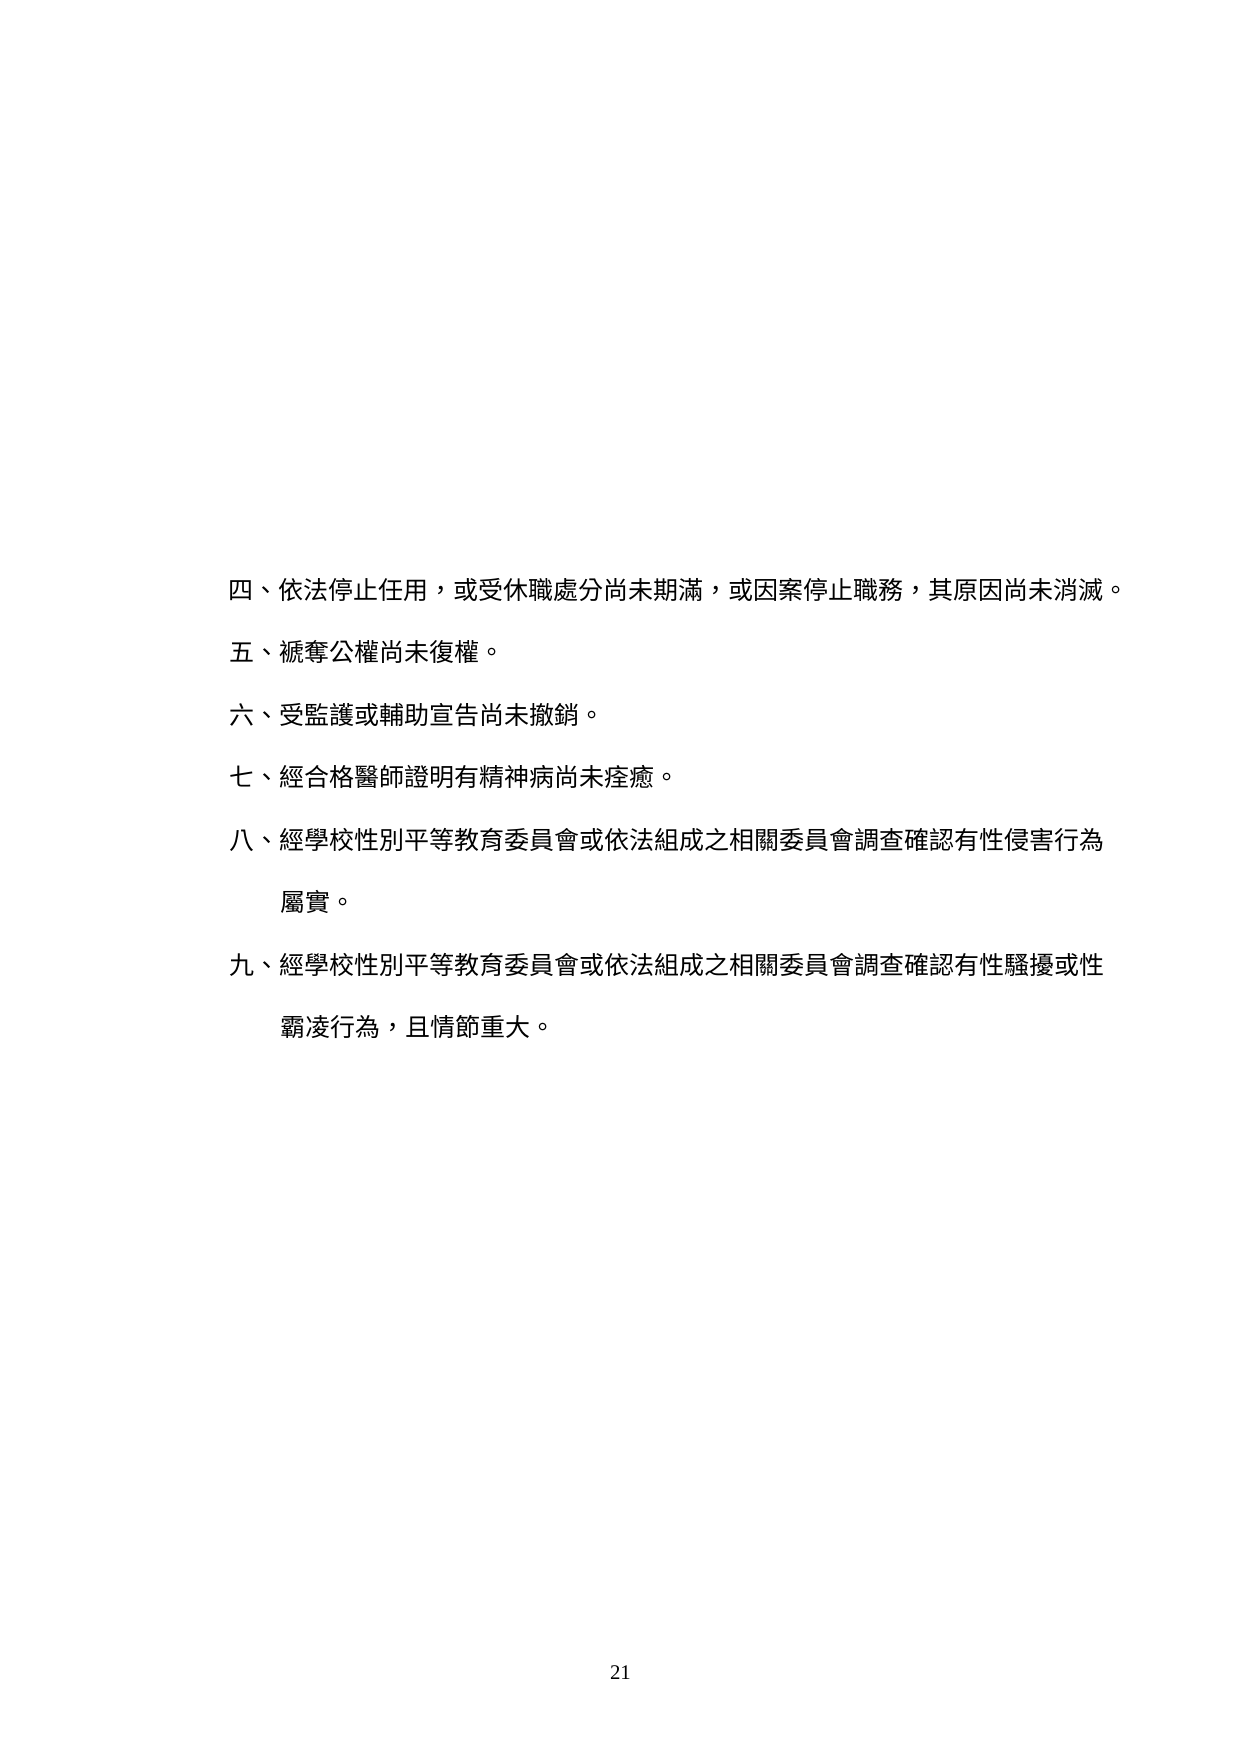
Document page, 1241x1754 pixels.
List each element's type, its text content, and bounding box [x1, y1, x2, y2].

text 九、經學校性別平等教育委員會或依法組成之相關委員會調查確認有性騷擾或性 霸凌行為，且情節重大。 [229, 922, 1122, 1047]
text 七、經合格醫師證明有精神病尚未痊癒。 [118, 734, 1122, 797]
text 八、經學校性別平等教育委員會或依法組成之相關委員會調查確認有性侵害行為 屬實。 [229, 797, 1122, 922]
text 四、依法停止任用，或受休職處分尚未期滿，或因案停止職務，其原因尚未消滅。 [229, 547, 1122, 609]
text 五、褫奪公權尚未復權。 [118, 609, 1122, 672]
text 六、受監護或輔助宣告尚未撤銷。 [118, 672, 1122, 734]
